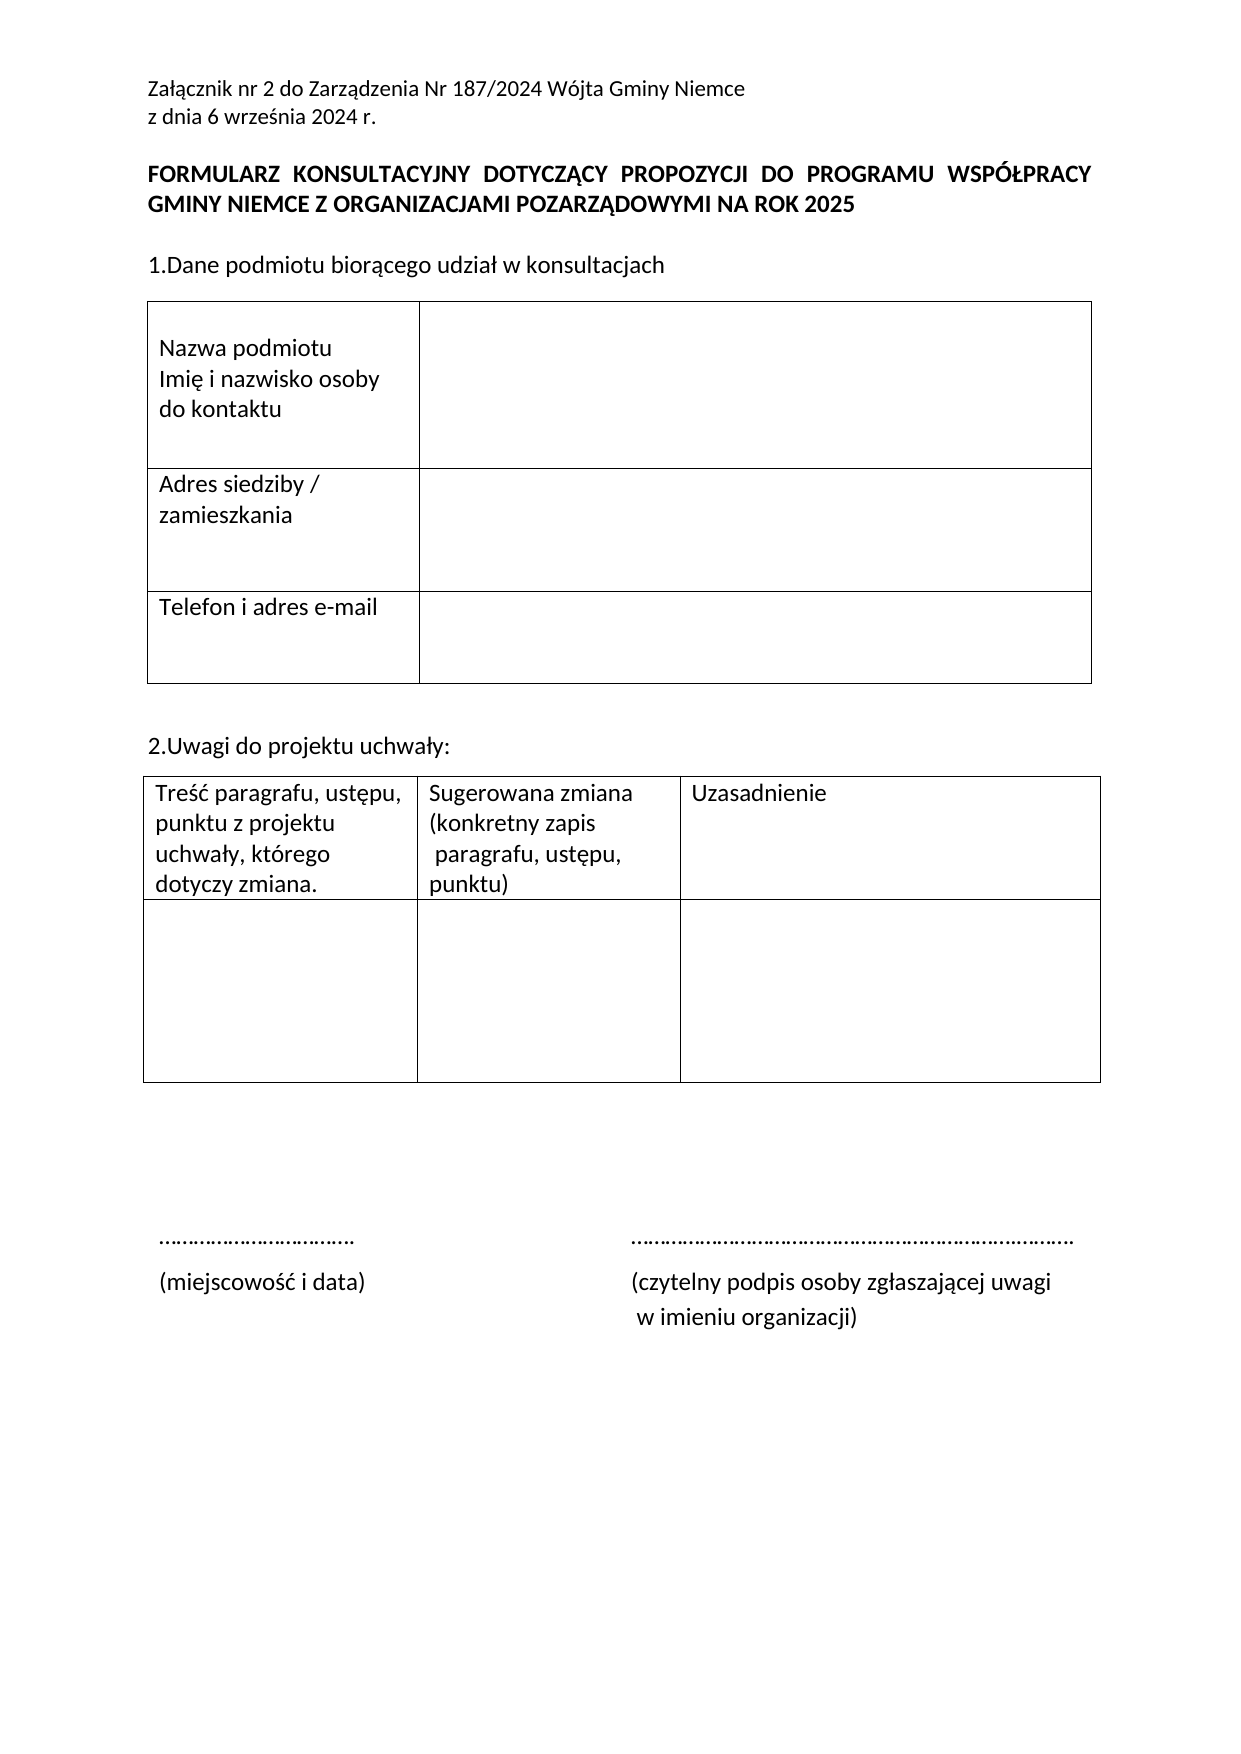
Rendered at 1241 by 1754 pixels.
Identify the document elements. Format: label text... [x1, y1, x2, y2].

table_header Sugerowana zmiana (konkretny zapis paragrafu, ustępu, punktu) [418, 777, 680, 899]
table_header Uzasadnienie [681, 777, 1100, 899]
table_cell Adres siedziby / zamieszkania [148, 469, 419, 591]
table_cell [681, 900, 1100, 1082]
text 1.Dane podmiotu biorącego udział w konsultacjach [148, 249, 1093, 280]
table_header ………………………………………………………….………. (czytelny podpis osoby zgłaszającej uwagi w imieniu organizacji) [620, 1220, 1092, 1335]
text FORMULARZ KONSULTACYJNY DOTYCZĄCY PROPOZYCJI DO PROGRAMU WSPÓŁPRACY GMINY NIEMCE Z ORGANIZACJAMI POZARZĄDOWYMI NA ROK 2025 [148, 158, 1093, 219]
table_header Nazwa podmiotu Imię i nazwisko osoby do kontaktu [148, 302, 419, 467]
table_cell [144, 900, 417, 1082]
table_header [420, 302, 1091, 467]
table_cell [420, 592, 1091, 683]
table_cell [418, 900, 680, 1082]
table_cell Telefon i adres e-mail [148, 592, 419, 683]
table_header Treść paragrafu, ustępu, punktu z projektu uchwały, którego dotyczy zmiana. [144, 777, 417, 899]
table_header ……………………………. (miejscowość i data) [148, 1220, 619, 1335]
table_cell [420, 469, 1091, 591]
text 2.Uwagi do projektu uchwały: [148, 730, 1093, 760]
